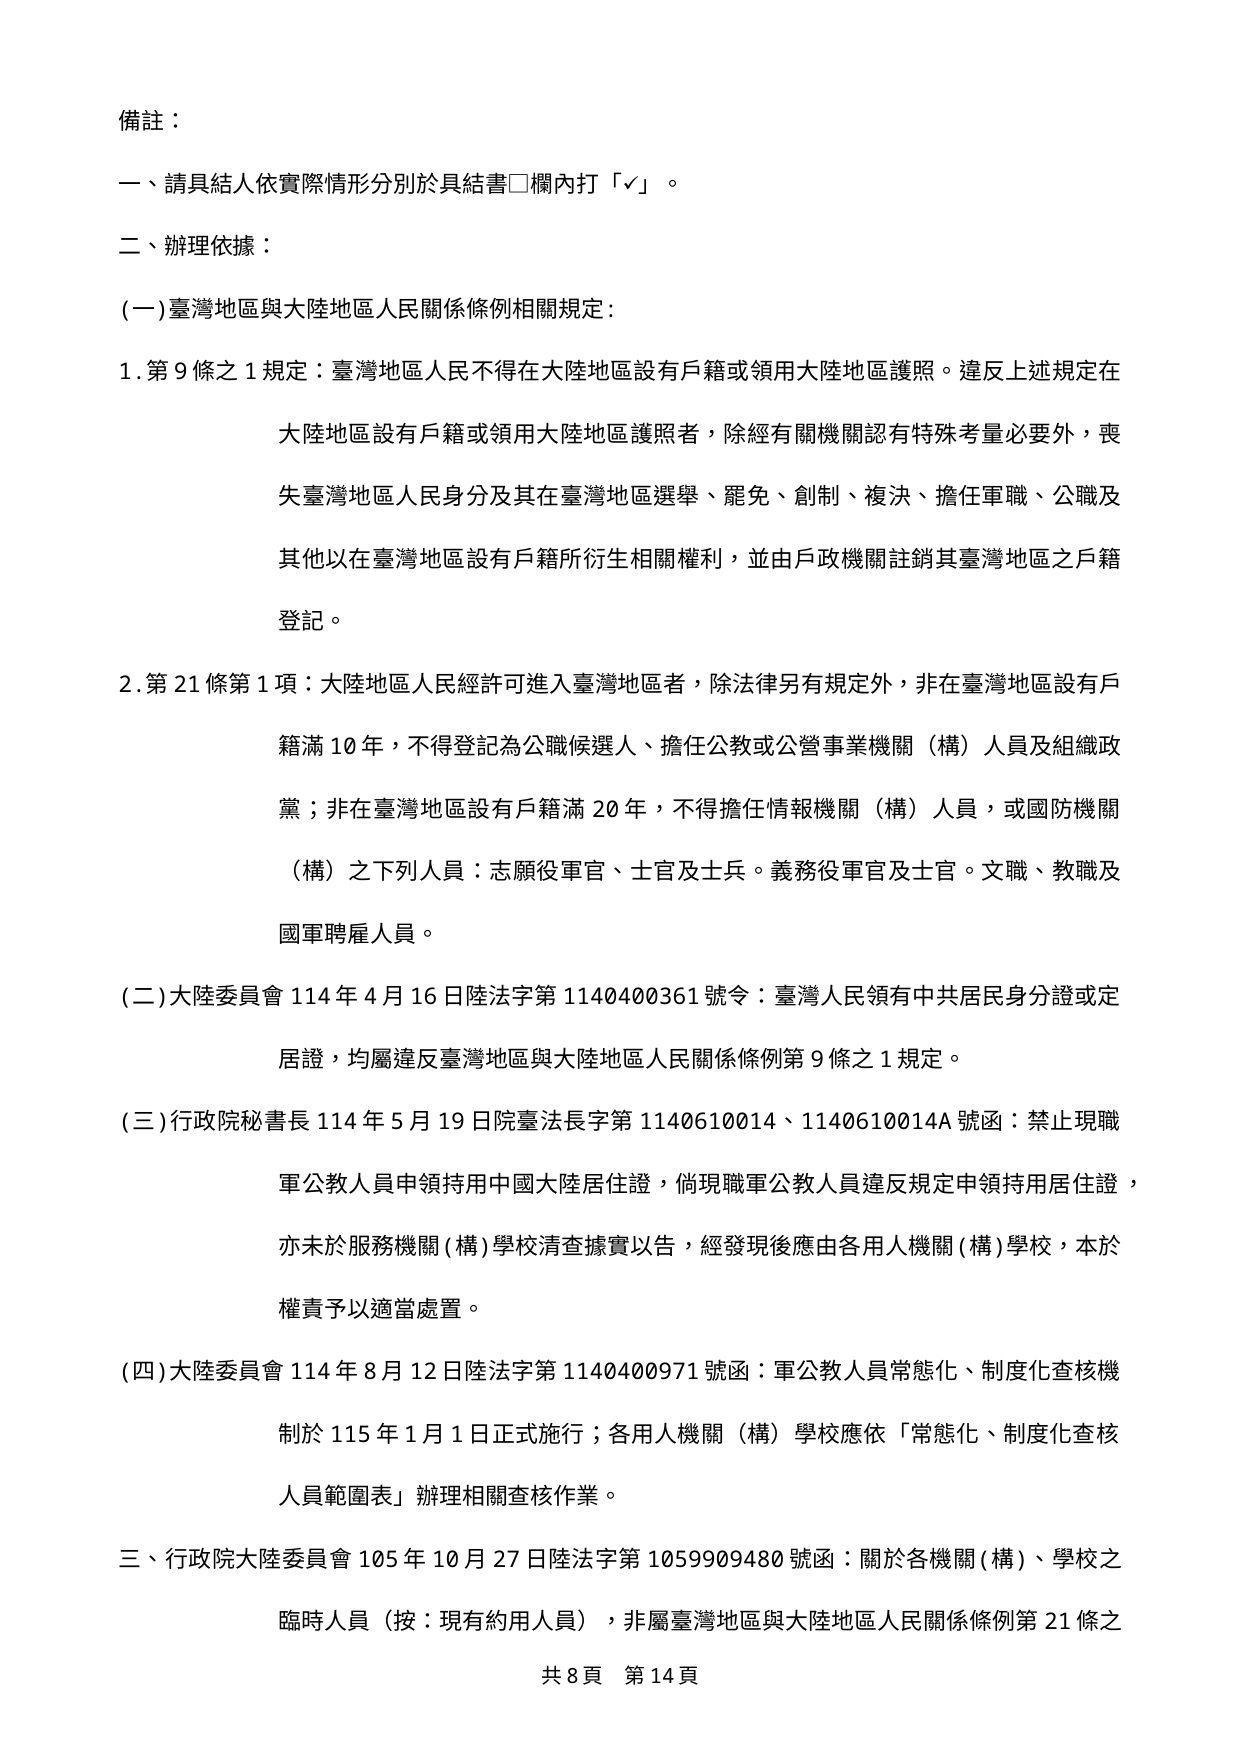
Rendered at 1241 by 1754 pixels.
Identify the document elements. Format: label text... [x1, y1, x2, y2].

text 2.第21條第1項：大陸地區人民經許可進入臺灣地區者，除法律另有規定外，非在臺灣地區設有戶籍滿10年，不得登記為公職候選人、擔任公教或公營事業機關（構）人員及組織政黨；非在臺灣地區設有戶籍滿20年，不得擔任情報機關（構）人員，或國防機關（構）之下列人員：志願役軍官、士官及士兵。義務役軍官及士官。文職、教職及國軍聘雇人員。 [118, 641, 1122, 953]
text 二、辦理依據： [118, 203, 1122, 266]
text 1.第9條之1規定：臺灣地區人民不得在大陸地區設有戶籍或領用大陸地區護照。違反上述規定在大陸地區設有戶籍或領用大陸地區護照者，除經有關機關認有特殊考量必要外，喪失臺灣地區人民身分及其在臺灣地區選舉、罷免、創制、複決、擔任軍職、公職及其他以在臺灣地區設有戶籍所衍生相關權利，並由戶政機關註銷其臺灣地區之戶籍登記。 [118, 328, 1122, 641]
text (三)行政院秘書長114年5月19日院臺法長字第1140610014、1140610014A號函：禁止現職軍公教人員申領持用中國大陸居住證，倘現職軍公教人員違反規定申領持用居住證，亦未於服務機關(構)學校清查據實以告，經發現後應由各用人機關(構)學校，本於權責予以適當處置。 [118, 1078, 1122, 1328]
text (一)臺灣地區與大陸地區人民關係條例相關規定: [118, 266, 1122, 328]
text 三、行政院大陸委員會105年10月27日陸法字第1059909480號函：關於各機關(構)、學校之臨時人員（按：現有約用人員），非屬臺灣地區與大陸地區人民關係條例第21條之 [118, 1516, 1122, 1641]
text (二)大陸委員會114年4月16日陸法字第1140400361號令：臺灣人民領有中共居民身分證或定居證，均屬違反臺灣地區與大陸地區人民關係條例第9條之1規定。 [118, 953, 1122, 1078]
text 一、請具結人依實際情形分別於具結書□欄內打「」。 [118, 141, 1122, 203]
text (四)大陸委員會114年8月12日陸法字第1140400971號函：軍公教人員常態化、制度化查核機制於115年1月1日正式施行；各用人機關（構）學校應依「常態化、制度化查核人員範圍表」辦理相關查核作業。 [118, 1328, 1120, 1516]
text 備註： [118, 78, 1122, 141]
